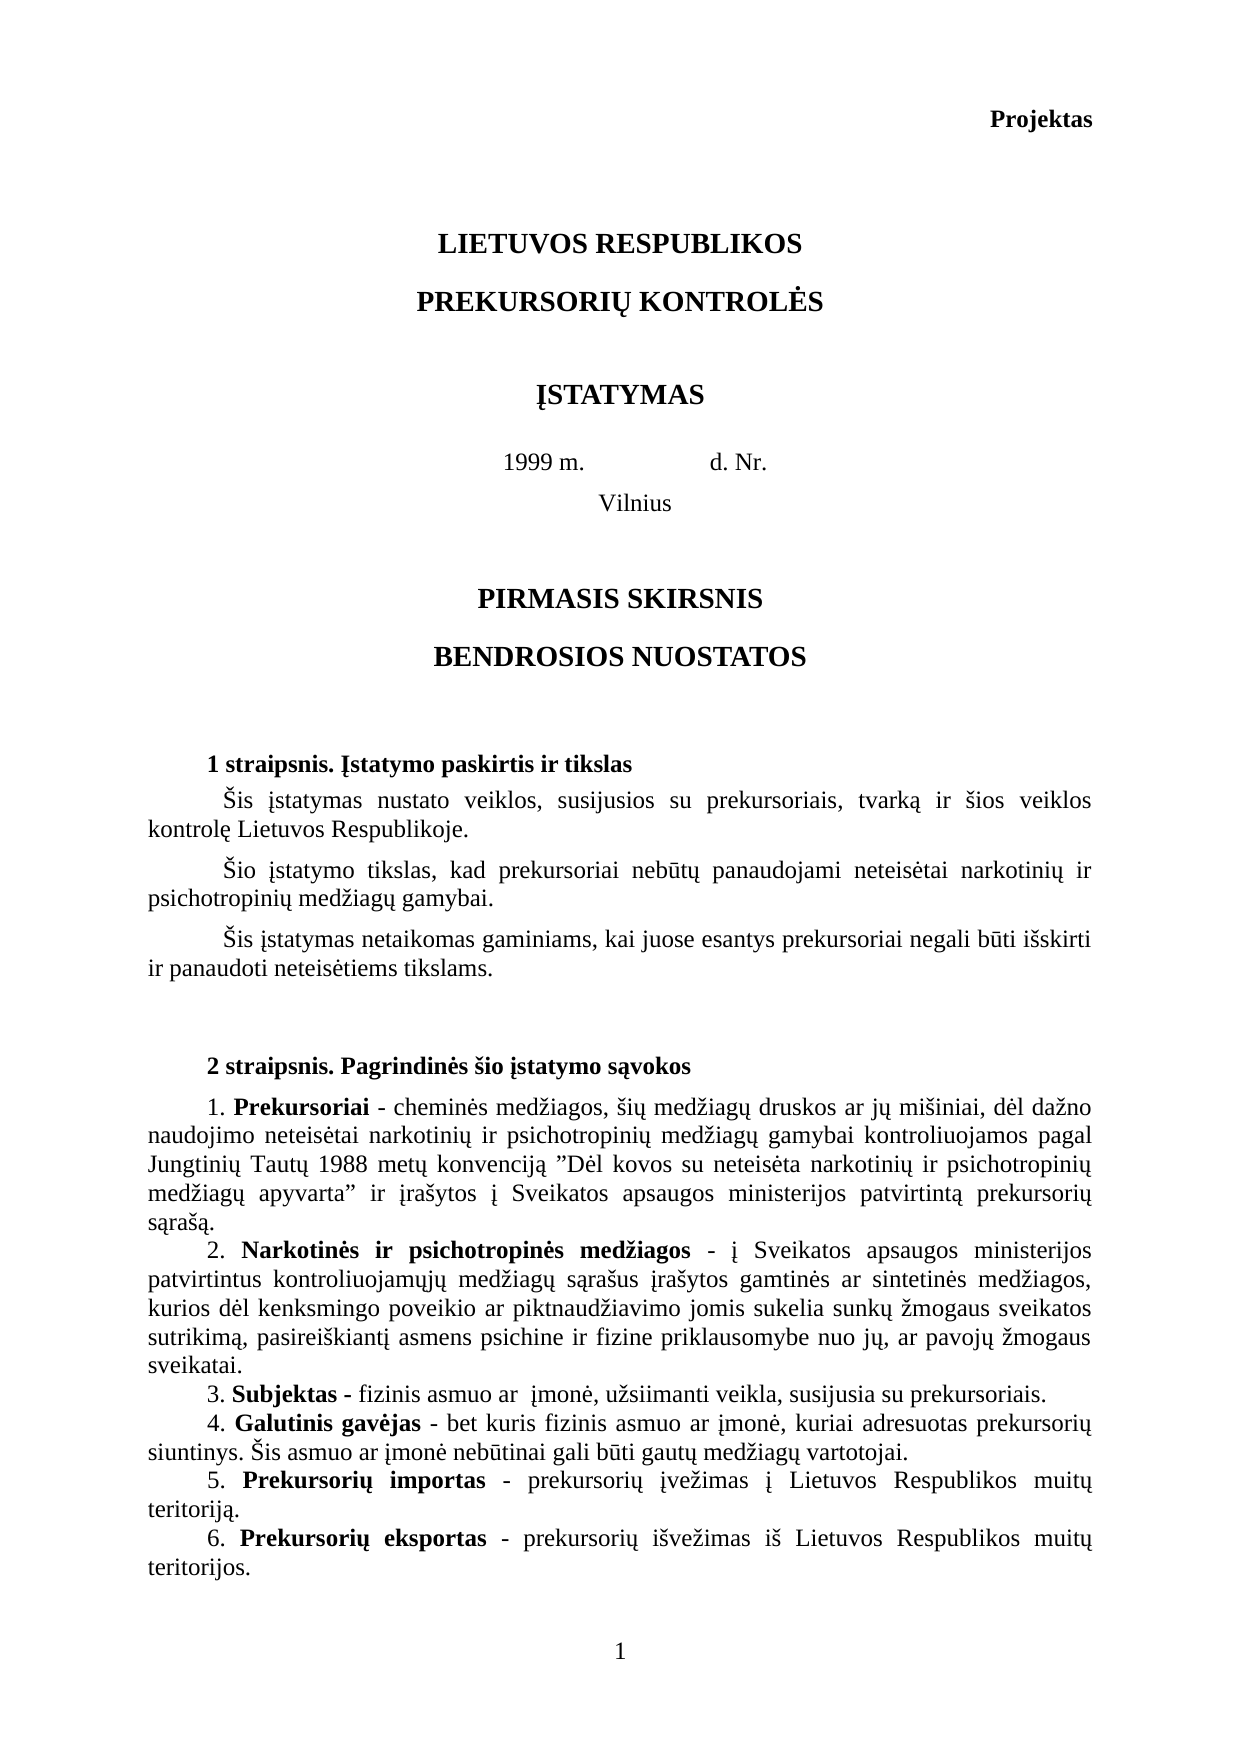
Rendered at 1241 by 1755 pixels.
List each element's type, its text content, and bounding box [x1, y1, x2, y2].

text Šio įstatymo tikslas, kad prekursoriai nebūtų panaudojami neteisėtai narkotinių ir psichotropinių medžiagų gamybai. [148, 855, 1093, 912]
text 3. Subjektas - fizinis asmuo ar įmonė, užsiimanti veikla, susijusia su prekursoriais. [207, 1379, 1093, 1408]
text Šis įstatymas netaikomas gaminiams, kai juose esantys prekursoriai negali būti išskirti ir panaudoti neteisėtiems tikslams. [148, 924, 1093, 982]
text PREKURSORIŲ KONTROLĖS [148, 284, 1093, 317]
text 4. Galutinis gavėjas - bet kuris fizinis asmuo ar įmonė, kuriai adresuotas prekursorių siuntinys. Šis asmuo ar įmonė nebūtinai gali būti gautų medžiagų vartotojai. [148, 1408, 1093, 1466]
text Vilnius [177, 488, 1093, 516]
text 5. Prekursorių importas - prekursorių įvežimas į Lietuvos Respublikos muitų teritoriją. [148, 1466, 1093, 1523]
text 1999 m. d. Nr. [177, 447, 1093, 476]
text 2 straipsnis. Pagrindinės šio įstatymo sąvokos [177, 1051, 1093, 1080]
text BENDROSIOS NUOSTATOS [148, 639, 1093, 672]
text LIETUVOS RESPUBLIKOS [148, 226, 1093, 259]
text 6. Prekursorių eksportas - prekursorių išvežimas iš Lietuvos Respublikos muitų teritorijos. [148, 1523, 1093, 1581]
text ĮSTATYMAS [148, 377, 1093, 411]
text Šis įstatymas nustato veiklos, susijusios su prekursoriais, tvarką ir šios veiklos kontrolę Lietuvos Respublikoje. [148, 785, 1093, 843]
text 2. Narkotinės ir psichotropinės medžiagos - į Sveikatos apsaugos ministerijos patvirtintus kontroliuojamųjų medžiagų sąrašus įrašytos gamtinės ar sintetinės medžiagos, kurios dėl kenksmingo poveikio ar piktnaudžiavimo jomis sukelia sunkų žmogaus sveikatos sutrikimą, pasireiškiantį asmens psichine ir fizine priklausomybe nuo jų, ar pavojų žmogaus sveikatai. [148, 1236, 1093, 1379]
text Projektas [148, 104, 1093, 132]
text PIRMASIS SKIRSNIS [148, 581, 1093, 615]
text 1. Prekursoriai - cheminės medžiagos, šių medžiagų druskos ar jų mišiniai, dėl dažno naudojimo neteisėtai narkotinių ir psichotropinių medžiagų gamybai kontroliuojamos pagal Jungtinių Tautų 1988 metų konvenciją ”Dėl kovos su neteisėta narkotinių ir psichotropinių medžiagų apyvarta” ir įrašytos į Sveikatos apsaugos ministerijos patvirtintą prekursorių sąrašą. [148, 1092, 1093, 1236]
text 1 straipsnis. Įstatymo paskirtis ir tikslas [148, 749, 1093, 778]
